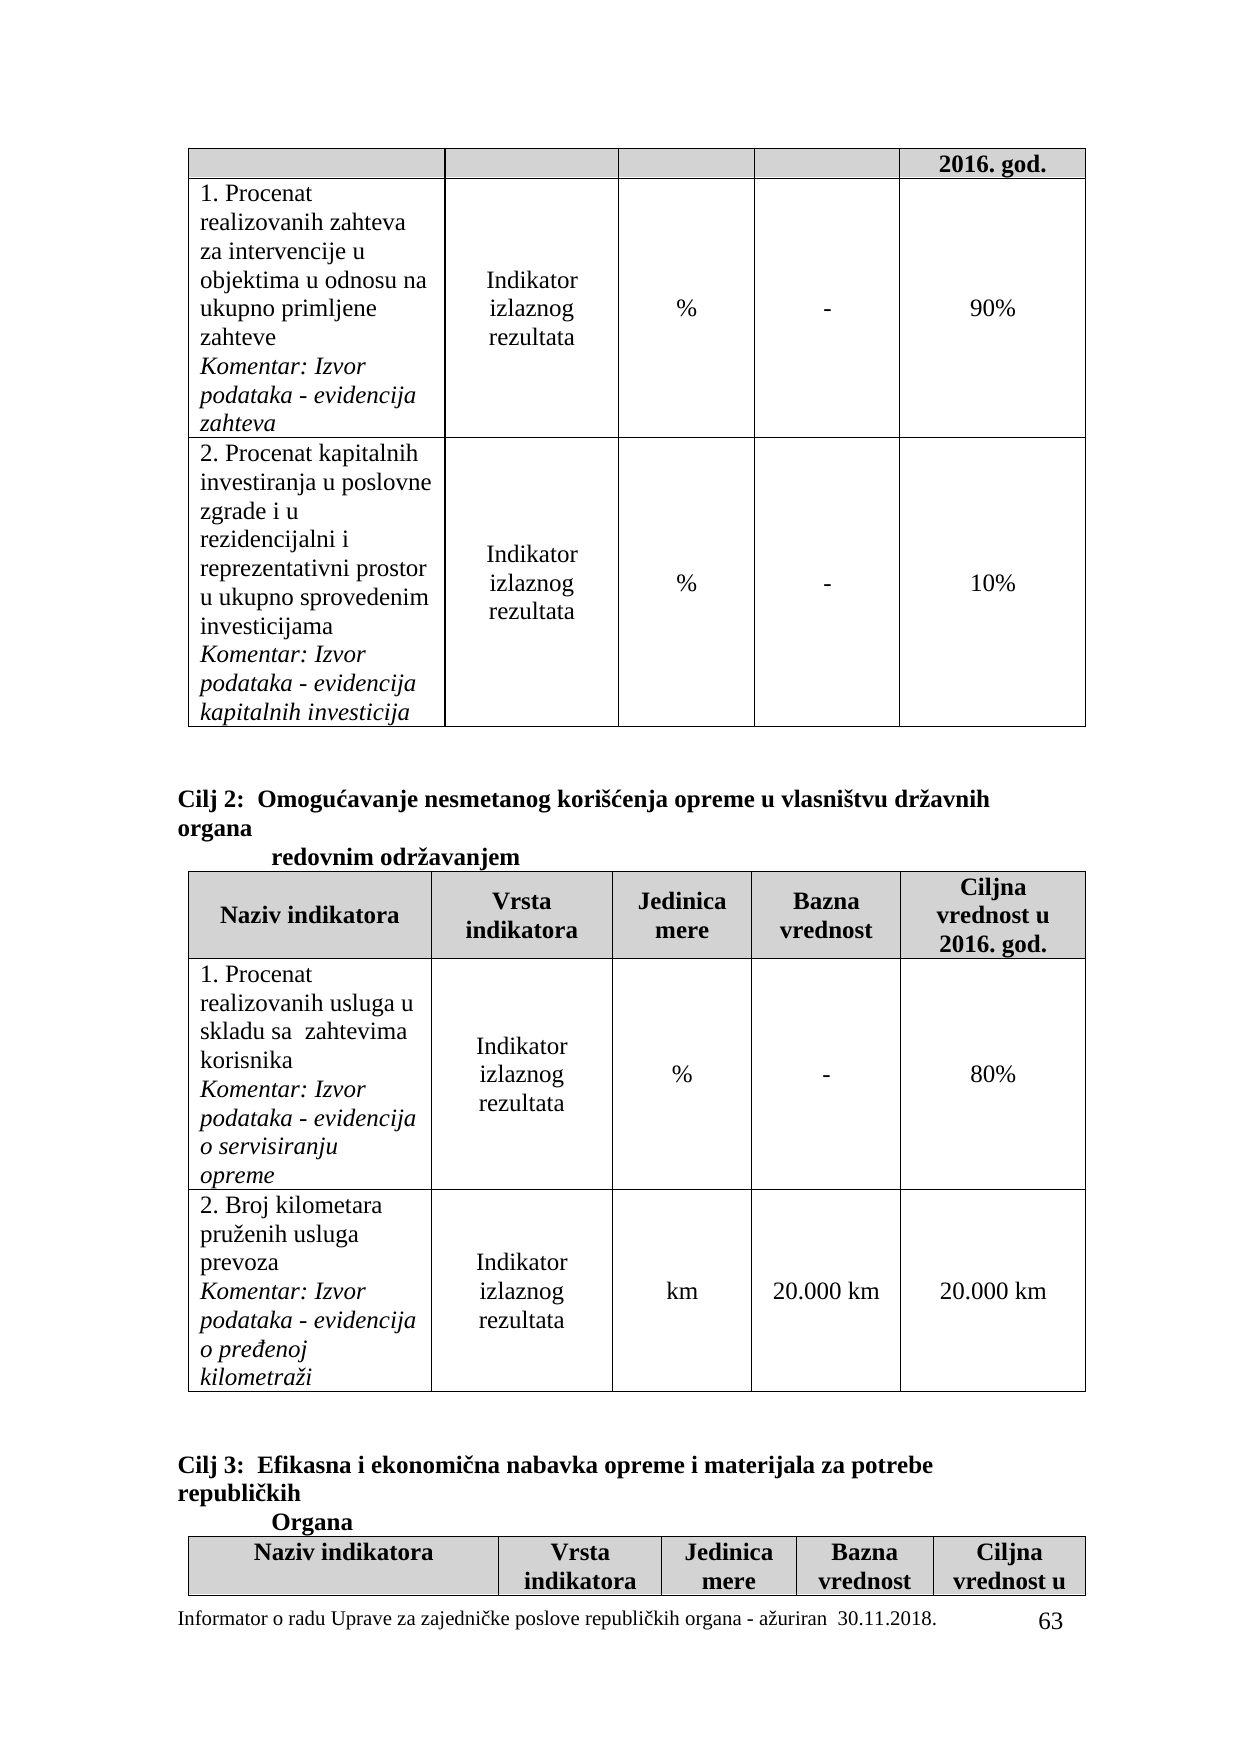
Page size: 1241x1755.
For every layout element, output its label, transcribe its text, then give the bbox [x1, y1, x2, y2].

table_cell % [619, 179, 754, 437]
table_cell 1. Procenat realizovanih zahteva za intervencije u objektima u odnosu na ukupno primlјene zahteve Komentar: Izvor podataka - evidencija zahteva [189, 179, 444, 437]
table_header Vrsta indikatora [499, 1537, 661, 1594]
text Cilј 3: Efikasna i ekonomična nabavka opreme i materijala za potrebe republičkih [177, 1421, 1063, 1507]
table_header 2016. god. [900, 149, 1085, 177]
table_cell Indikator izlaznog rezultata [446, 438, 618, 726]
table_header Jedinica mere [613, 872, 751, 958]
table_header [189, 149, 444, 177]
table_cell - [752, 959, 900, 1189]
table_cell - [755, 179, 899, 437]
table_cell 10% [900, 438, 1085, 726]
table_header [446, 149, 618, 177]
table_cell 20.000 km [752, 1190, 900, 1391]
table_cell 2. Procenat kapitalnih investiranja u poslovne zgrade i u rezidencijalni i reprezentativni prostor u ukupno sprovedenim investicijama Komentar: Izvor podataka - evidencija kapitalnih investicija [189, 438, 444, 726]
table_cell % [619, 438, 754, 726]
table_header Cilјna vrednost u 2016. god. [901, 872, 1085, 958]
text redovnim održavanjem [177, 842, 1063, 871]
table_header Vrsta indikatora [432, 872, 612, 958]
table_header Jedinica mere [662, 1537, 796, 1594]
text Organa [177, 1507, 1063, 1536]
table_header [755, 149, 899, 177]
table_cell 1. Procenat realizovanih usluga u skladu sa zahtevima korisnika Komentar: Izvor podataka - evidencija o servisiranju opreme [189, 959, 431, 1189]
table_cell km [613, 1190, 751, 1391]
table_cell 20.000 km [901, 1190, 1085, 1391]
table_header Bazna vrednost [797, 1537, 933, 1594]
table_cell 90% [900, 179, 1085, 437]
table_cell 2. Broj kilometara pruženih usluga prevoza Komentar: Izvor podataka - evidencija o pređenoj kilometraži [189, 1190, 431, 1391]
table_cell Indikator izlaznog rezultata [432, 1190, 612, 1391]
table_header Cilјna vrednost u [934, 1537, 1085, 1594]
table_header Bazna vrednost [752, 872, 900, 958]
table_cell Indikator izlaznog rezultata [446, 179, 618, 437]
table_header Naziv indikatora [189, 1537, 498, 1594]
table_cell % [613, 959, 751, 1189]
table_header [619, 149, 754, 177]
table_cell 80% [901, 959, 1085, 1189]
table_header Naziv indikatora [189, 872, 431, 958]
table_cell Indikator izlaznog rezultata [432, 959, 612, 1189]
text Cilј 2: Omogućavanje nesmetanog korišćenja opreme u vlasništvu državnih organa [177, 756, 1063, 842]
table_cell - [755, 438, 899, 726]
